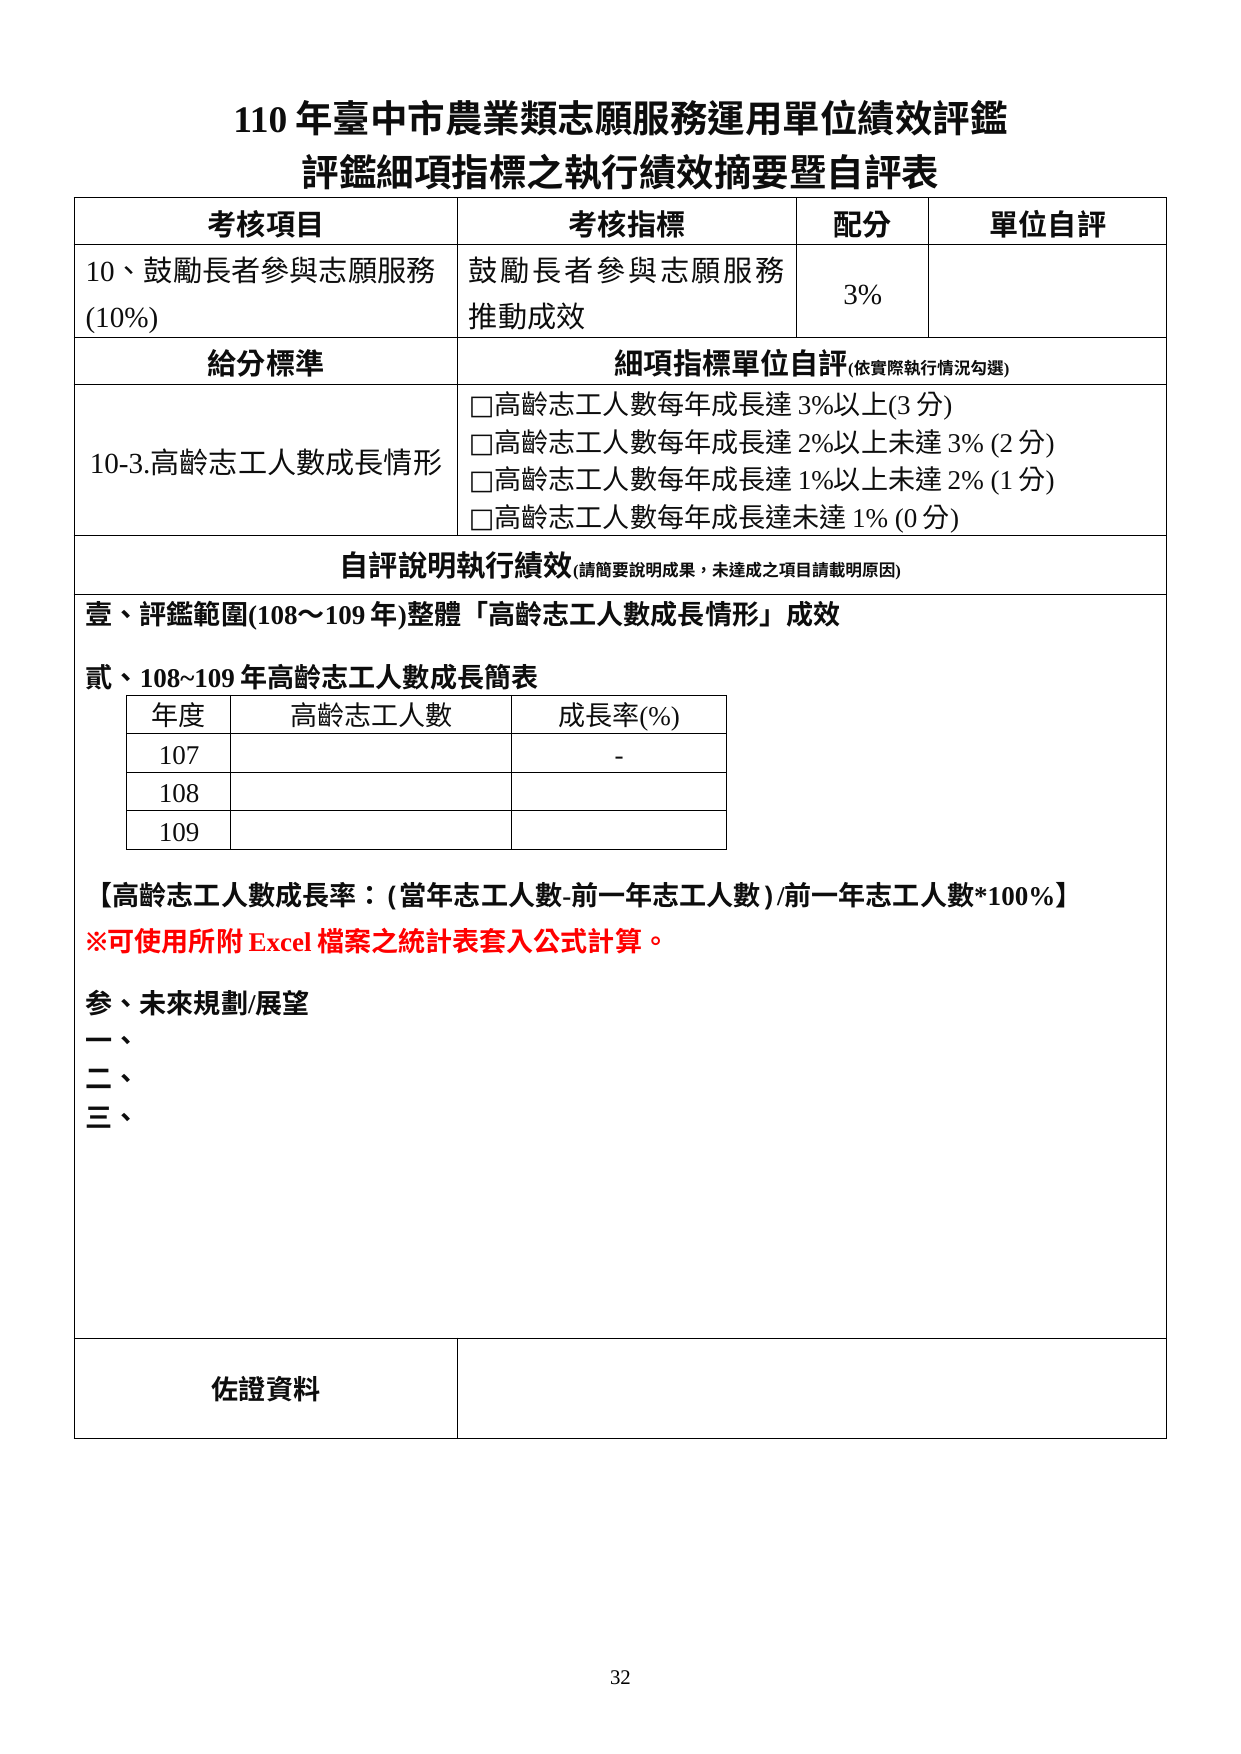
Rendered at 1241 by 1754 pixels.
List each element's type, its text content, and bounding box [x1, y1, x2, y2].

table_cell [231, 811, 511, 849]
table_cell 10-3.高齡志工人數成長情形 [75, 385, 457, 535]
table_cell 108 [127, 773, 230, 810]
table_cell - [512, 734, 726, 772]
table_cell 細項指標單位自評(依實際執行情況勾選) [458, 338, 1166, 384]
table_cell [458, 1339, 1166, 1438]
table_header 配分 [797, 198, 928, 244]
table_cell [231, 734, 511, 772]
table_cell [231, 773, 511, 810]
table_cell 107 [127, 734, 230, 772]
table_cell □高齡志工人數每年成長達3%以上(3分) □高齡志工人數每年成長達2%以上未達3% (2分) □高齡志工人數每年成長達1%以上未達2% (1分) □高齡志工人數每年成長達未達1% (0分) [458, 385, 1166, 535]
table_header 考核項目 [75, 198, 457, 244]
table_header 單位自評 [929, 198, 1166, 244]
table_cell 佐證資料 [75, 1339, 457, 1438]
table_cell 3% [797, 245, 928, 337]
table_header 年度 [127, 696, 230, 733]
table_cell 自評說明執行績效(請簡要說明成果，未達成之項目請載明原因) [75, 536, 1166, 594]
table_header 考核指標 [458, 198, 796, 244]
text 110年臺中市農業類志願服務運用單位績效評鑑 [118, 89, 1122, 143]
table_cell [512, 773, 726, 810]
table_cell [512, 811, 726, 849]
table_cell 109 [127, 811, 230, 849]
text 評鑑細項指標之執行績效摘要暨自評表 [118, 143, 1122, 197]
table_header 高齡志工人數 [231, 696, 511, 733]
table_cell 10、鼓勵長者參與志願服務(10%) [75, 245, 457, 337]
table_cell 給分標準 [75, 338, 457, 384]
table_header 成長率(%) [512, 696, 726, 733]
table_cell 鼓勵長者參與志願服務推動成效 [458, 245, 796, 337]
table_cell [929, 245, 1166, 337]
table_cell 壹、評鑑範圍(108～109年)整體「高齡志工人數成長情形」成效 貳、108~109年高齡志工人數成長簡表 【高齡志工人數成長率：(當年志工人數-前一年志工人數)/前一年志工人數*100%】 ※可使用所附Excel檔案之統計表套入公式計算。 参、未來規劃/展望 一、 二、 三、 [75, 595, 1166, 1338]
